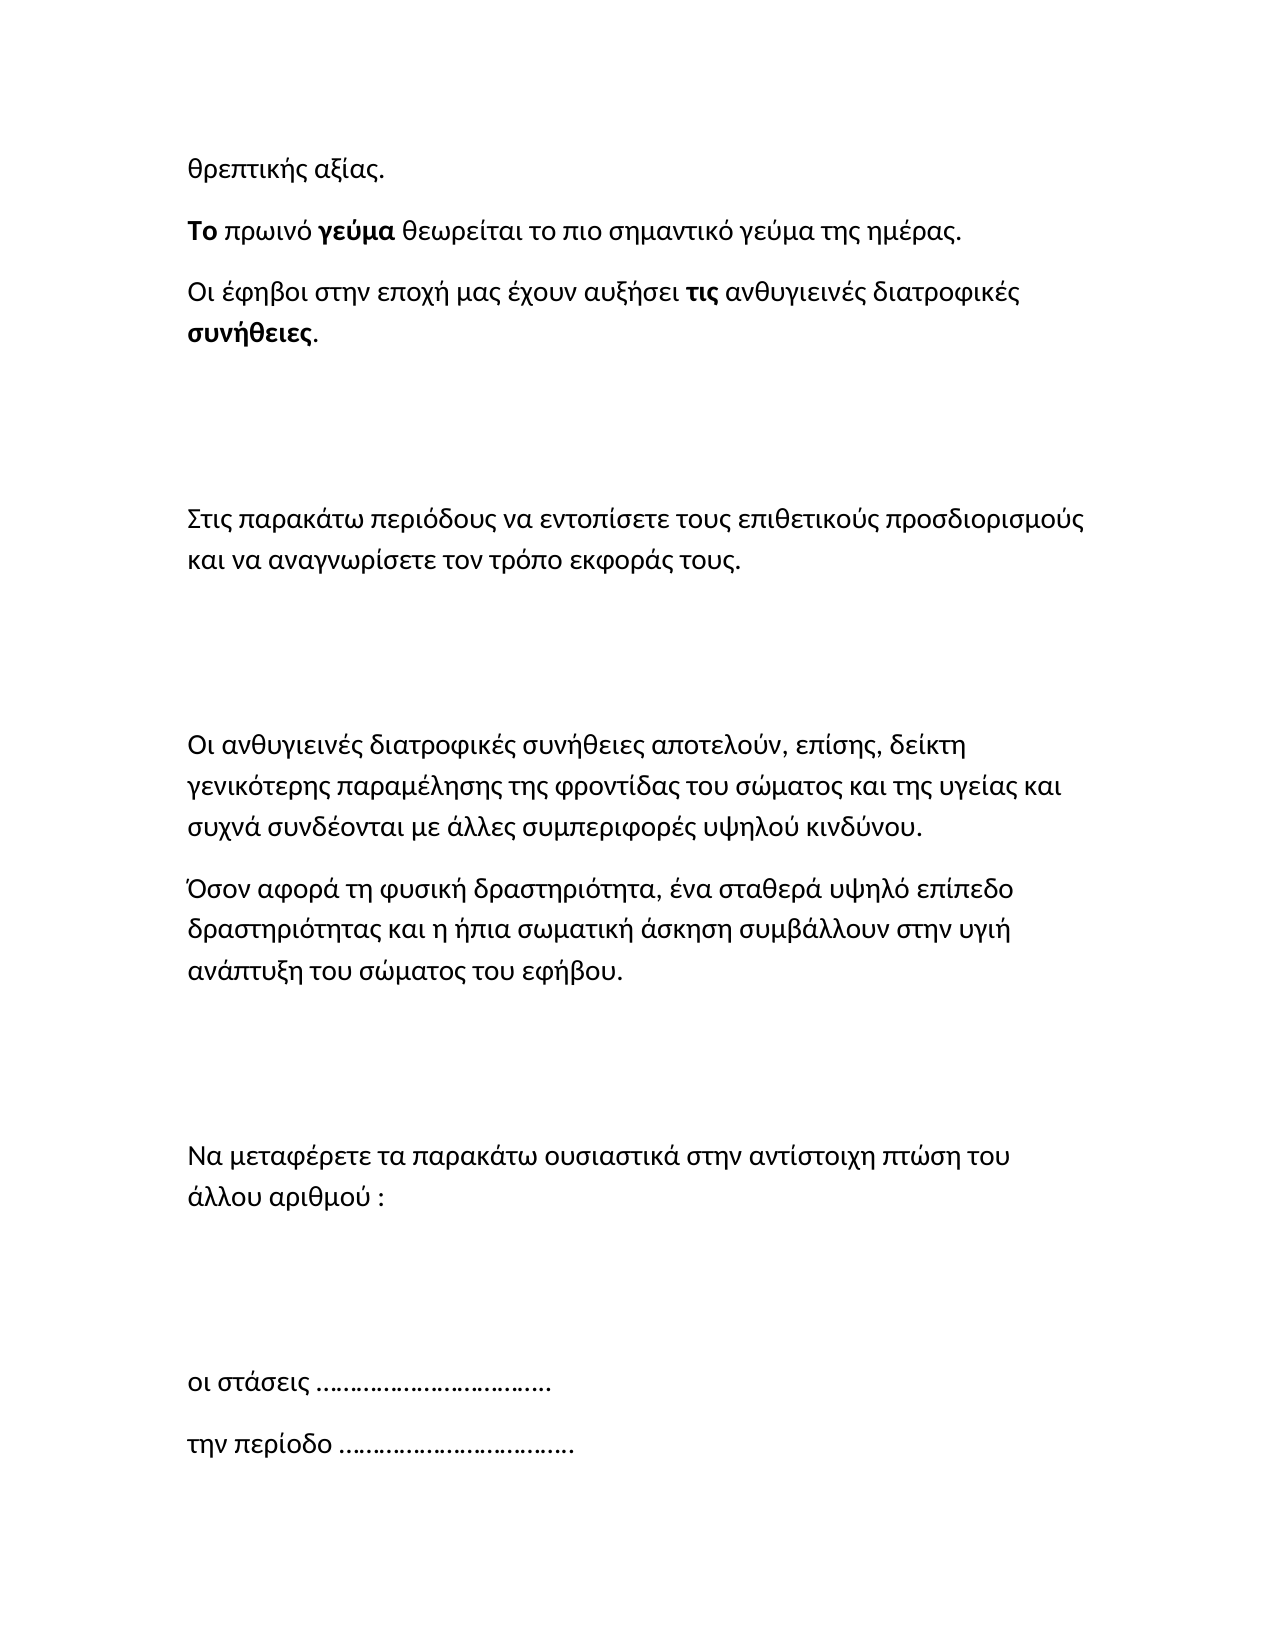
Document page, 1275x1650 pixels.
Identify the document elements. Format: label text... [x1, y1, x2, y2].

text Να μεταφέρετε τα παρακάτω ουσιαστικά στην αντίστοιχη πτώση του άλλου αριθμού : [187, 1137, 1087, 1213]
text Οι ανθυγιεινές διατροφικές συνήθειες αποτελούν, επίσης, δείκτη γενικότερης παραμέλησης της φροντίδας του σώματος και της υγείας και συχνά συνδέονται με άλλες συμπεριφορές υψηλού κινδύνου. [187, 726, 1087, 843]
text οι στάσεις …………………………….. [187, 1363, 1087, 1399]
text Οι έφηβοι στην εποχή μας έχουν αυξήσει τις ανθυγιεινές διατροφικές συνήθειες. [187, 273, 1087, 350]
text Στις παρακάτω περιόδους να εντοπίσετε τους επιθετικούς προσδιορισμούς και να αναγνωρίσετε τον τρόπο εκφοράς τους. [187, 500, 1087, 576]
text Το πρωινό γεύμα θεωρείται το πιο σημαντικό γεύμα της ημέρας. [187, 212, 1087, 247]
text θρεπτικής αξίας. [187, 150, 1087, 186]
text Όσον αφορά τη φυσική δραστηριότητα, ένα σταθερά υψηλό επίπεδο δραστηριότητας και η ήπια σωματική άσκηση συμβάλλουν στην υγιή ανάπτυξη του σώματος του εφήβου. [187, 870, 1087, 987]
text την περίοδο …………………………….. [187, 1425, 1087, 1461]
